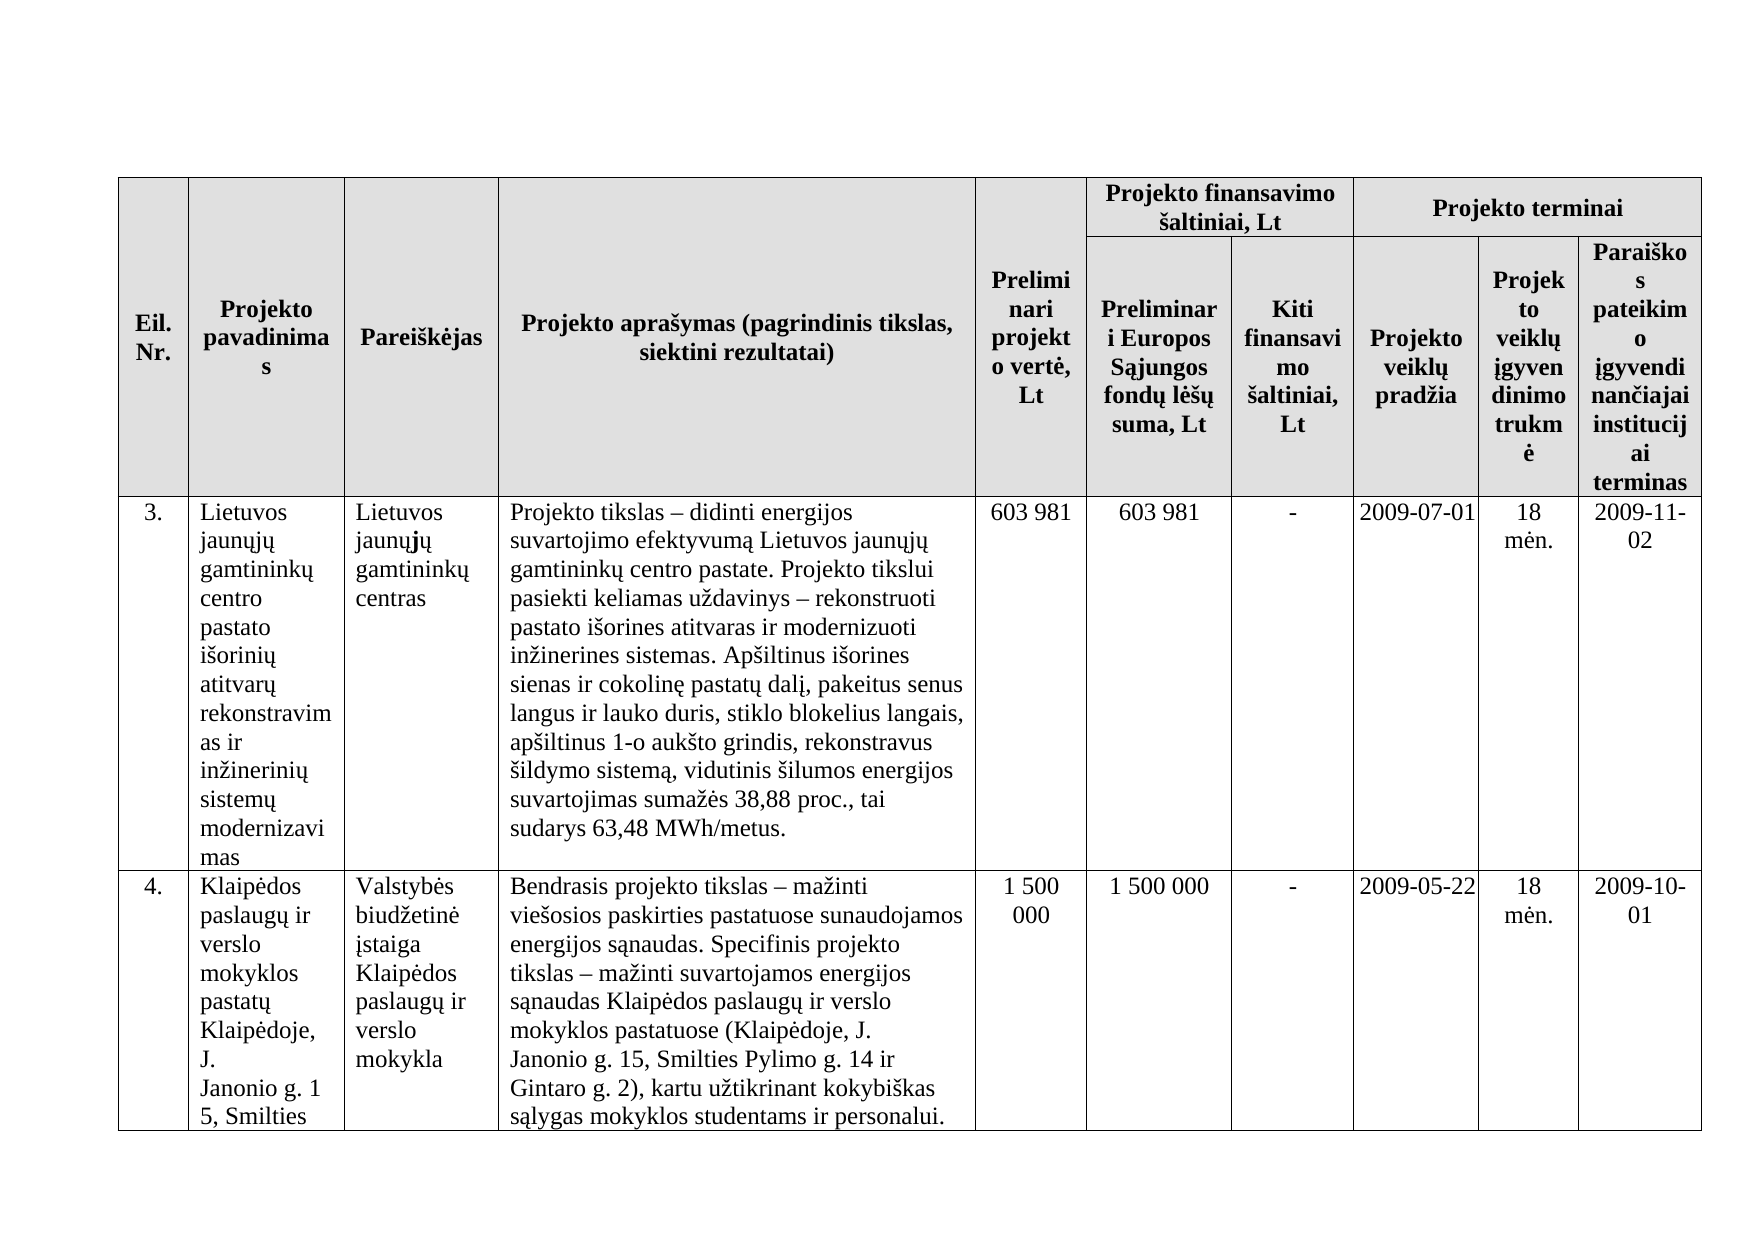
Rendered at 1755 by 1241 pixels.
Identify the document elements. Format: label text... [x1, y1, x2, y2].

table_header Eil. Nr. [119, 178, 188, 496]
table_cell 2009-11-02 [1579, 497, 1701, 870]
table_cell Projekto veiklų įgyvendinimo trukmė [1479, 237, 1578, 496]
table_cell 2009-10-01 [1579, 871, 1701, 1130]
table_cell 603 981 [976, 497, 1086, 870]
table_cell 2009-07-01 [1354, 497, 1478, 870]
table_cell 1 500 000 [976, 871, 1086, 1130]
table_cell Kiti finansavimo šaltiniai, Lt [1232, 237, 1353, 496]
table_cell 18 mėn. [1479, 871, 1578, 1130]
table_header Pareiškėjas [345, 178, 498, 496]
table_cell Projekto tikslas – didinti energijos suvartojimo efektyvumą Lietuvos jaunųjų gamtininkų centro pastate. Projekto tikslui pasiekti keliamas uždavinys – rekonstruoti pastato išorines atitvaras ir modernizuoti inžinerines sistemas. Apšiltinus išorines sienas ir cokolinę pastatų dalį, pakeitus senus langus ir lauko duris, stiklo blokelius langais, apšiltinus 1-o aukšto grindis, rekonstravus šildymo sistemą, vidutinis šilumos energijos suvartojimas sumažės 38,88 proc., tai sudarys 63,48 MWh/metus. [499, 497, 975, 870]
table_cell Lietuvos jaunųjų gamtininkų centro pastato išorinių atitvarų rekonstravimas ir inžinerinių sistemų modernizavimas [189, 497, 344, 870]
table_cell 2009-05-22 [1354, 871, 1478, 1130]
table_header Preliminari projekto vertė, Lt [976, 178, 1086, 496]
table_cell 18 mėn. [1479, 497, 1578, 870]
table_header Projekto aprašymas (pagrindinis tikslas, siektini rezultatai) [499, 178, 975, 496]
table_cell Klaipėdos paslaugų ir verslo mokyklos pastatų Klaipėdoje, J. Janonio g. 15, Smilties [189, 871, 344, 1130]
table_cell Preliminari Europos Sąjungos fondų lėšų suma, Lt [1087, 237, 1231, 496]
table_header Projekto terminai [1354, 178, 1701, 236]
table_cell - [1232, 871, 1353, 1130]
table_cell Projekto veiklų pradžia [1354, 237, 1478, 496]
table_header Projekto pavadinimas [189, 178, 344, 496]
table_cell Paraiškos pateikimo įgyvendinančiajai institucijai terminas [1579, 237, 1701, 496]
table_cell Valstybės biudžetinė įstaiga Klaipėdos paslaugų ir verslo mokykla [345, 871, 498, 1130]
table_cell - [1232, 497, 1353, 870]
table_cell Lietuvos jaunųjų gamtininkų centras [345, 497, 498, 870]
table_cell 4. [119, 871, 188, 1130]
table_cell 603 981 [1087, 497, 1231, 870]
table_cell 3. [119, 497, 188, 870]
table_header Projekto finansavimo šaltiniai, Lt [1087, 178, 1353, 236]
table_cell 1 500 000 [1087, 871, 1231, 1130]
table_cell Bendrasis projekto tikslas – mažinti viešosios paskirties pastatuose sunaudojamos energijos sąnaudas. Specifinis projekto tikslas – mažinti suvartojamos energijos sąnaudas Klaipėdos paslaugų ir verslo mokyklos pastatuose (Klaipėdoje, J. Janonio g. 15, Smilties Pylimo g. 14 ir Gintaro g. 2), kartu užtikrinant kokybiškas sąlygas mokyklos studentams ir personalui. [499, 871, 975, 1130]
